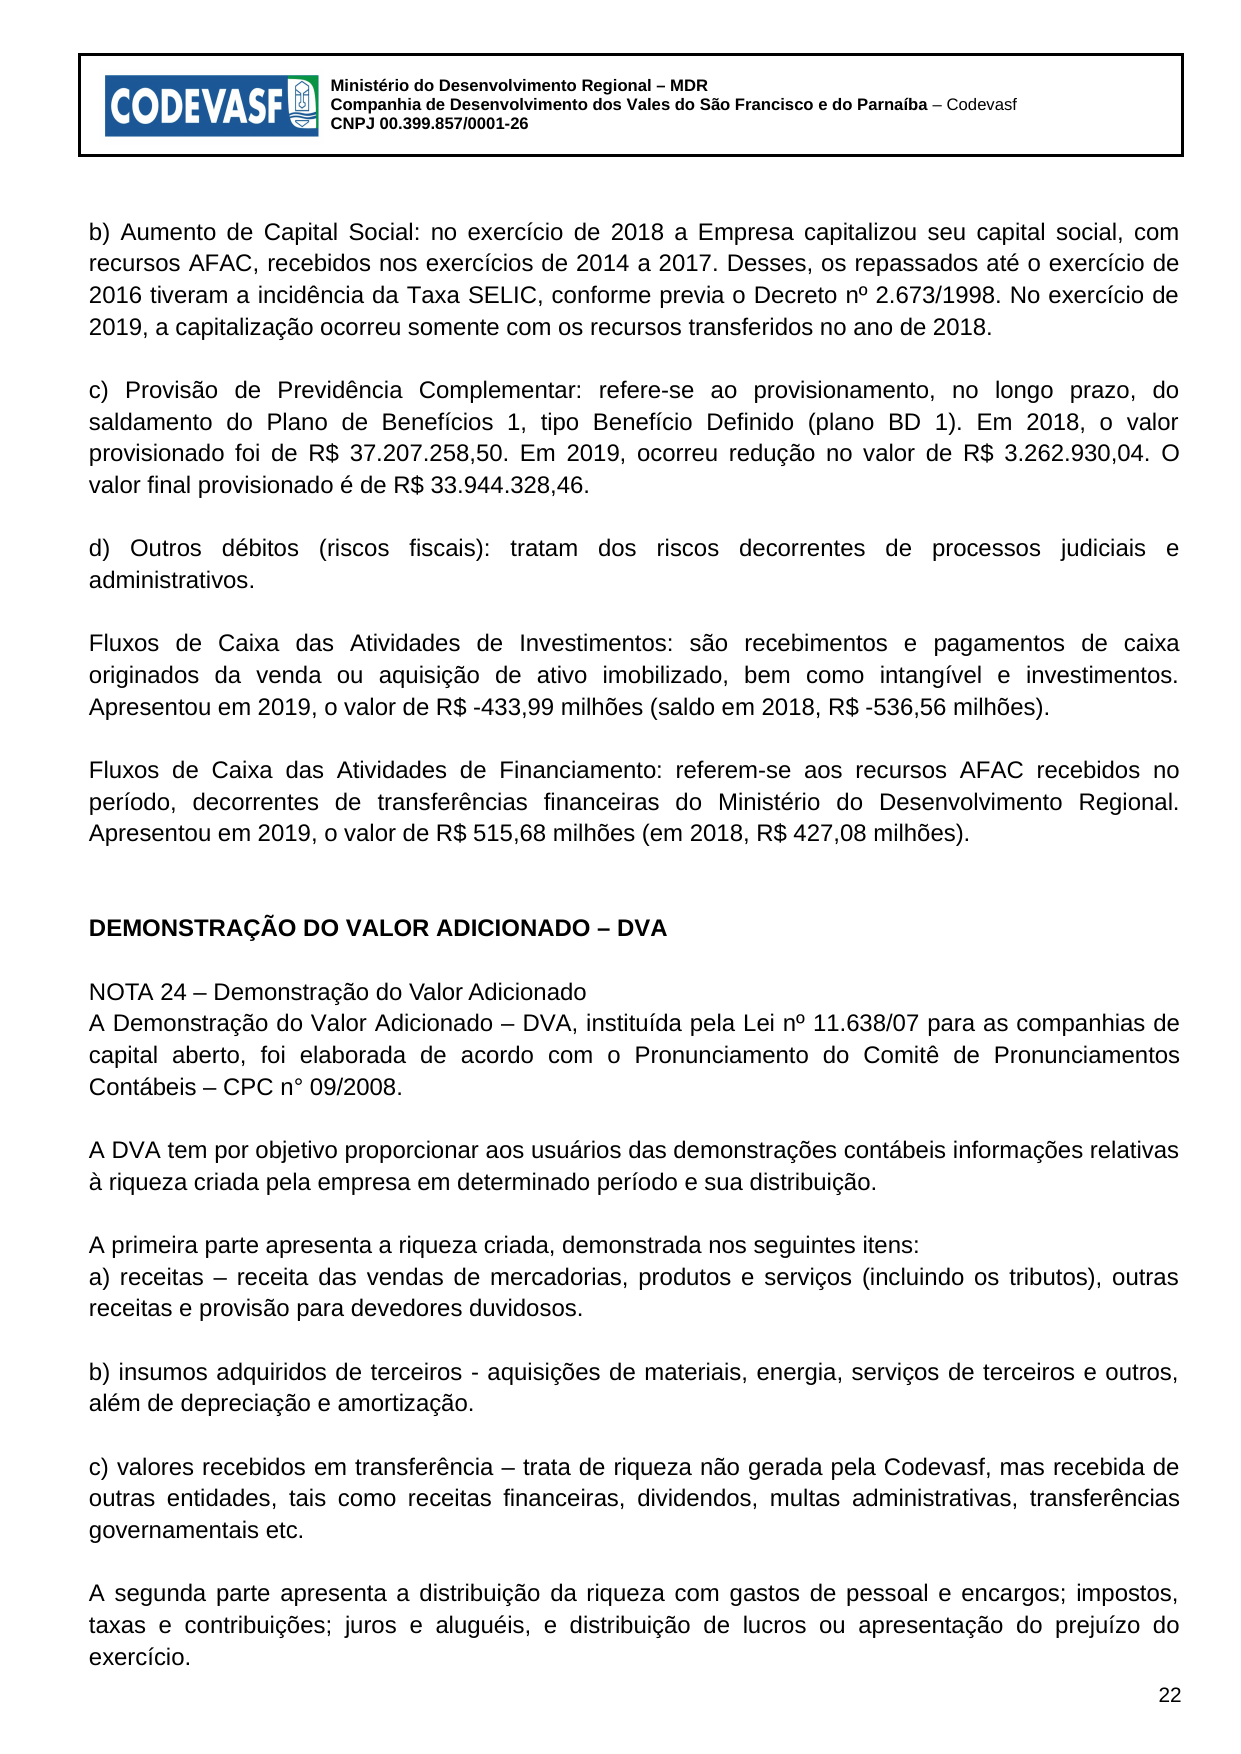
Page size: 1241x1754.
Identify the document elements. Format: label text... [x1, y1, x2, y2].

subtitle NOTA 24 – Demonstração do Valor Adicionado [89, 978, 1181, 1005]
text d) Outros débitos (riscos fiscais): tratam dos riscos decorrentes de processos judiciais e administrativos. [89, 534, 1181, 594]
text A segunda parte apresenta a distribuição da riqueza com gastos de pessoal e encargos; impostos, taxas e contribuições; juros e aluguéis, e distribuição de lucros ou apresentação do prejuízo do exercício. [89, 1579, 1181, 1670]
text c) Provisão de Previdência Complementar: refere-se ao provisionamento, no longo prazo, do saldamento do Plano de Benefícios 1, tipo Benefício Definido (plano BD 1). Em 2018, o valor provisionado foi de R$ 37.207.258,50. Em 2019, ocorreu redução no valor de R$ 3.262.930,04. O valor final provisionado é de R$ 33.944.328,46. [89, 376, 1181, 499]
picture [99, 69, 325, 145]
text DEMONSTRAÇÃO DO VALOR ADICIONADO – DVA [89, 914, 1181, 942]
text Fluxos de Caixa das Atividades de Investimentos: são recebimentos e pagamentos de caixa originados da venda ou aquisição de ativo imobilizado, bem como intangível e investimentos. Apresentou em 2019, o valor de R$ -433,99 milhões (saldo em 2018, R$ -536,56 milhões). [89, 629, 1181, 720]
text c) valores recebidos em transferência – trata de riqueza não gerada pela Codevasf, mas recebida de outras entidades, tais como receitas financeiras, dividendos, multas administrativas, transferências governamentais etc. [89, 1453, 1181, 1544]
text b) insumos adquiridos de terceiros - aquisições de materiais, energia, serviços de terceiros e outros, além de depreciação e amortização. [89, 1358, 1181, 1417]
text A DVA tem por objetivo proporcionar aos usuários das demonstrações contábeis informações relativas à riqueza criada pela empresa em determinado período e sua distribuição. [89, 1136, 1181, 1195]
text b) Aumento de Capital Social: no exercício de 2018 a Empresa capitalizou seu capital social, com recursos AFAC, recebidos nos exercícios de 2014 a 2017. Desses, os repassados até o exercício de 2016 tiveram a incidência da Taxa SELIC, conforme previa o Decreto nº 2.673/1998. No exercício de 2019, a capitalização ocorreu somente com os recursos transferidos no ano de 2018. [89, 218, 1181, 340]
text A primeira parte apresenta a riqueza criada, demonstrada nos seguintes itens: [89, 1231, 1181, 1259]
text Fluxos de Caixa das Atividades de Financiamento: referem-se aos recursos AFAC recebidos no período, decorrentes de transferências financeiras do Ministério do Desenvolvimento Regional. Apresentou em 2019, o valor de R$ 515,68 milhões (em 2018, R$ 427,08 milhões). [89, 756, 1181, 847]
text A Demonstração do Valor Adicionado – DVA, instituída pela Lei nº 11.638/07 para as companhias de capital aberto, foi elaborada de acordo com o Pronunciamento do Comitê de Pronunciamentos Contábeis – CPC n° 09/2008. [89, 1009, 1181, 1100]
text a) receitas – receita das vendas de mercadorias, produtos e serviços (incluindo os tributos), outras receitas e provisão para devedores duvidosos. [89, 1263, 1181, 1322]
